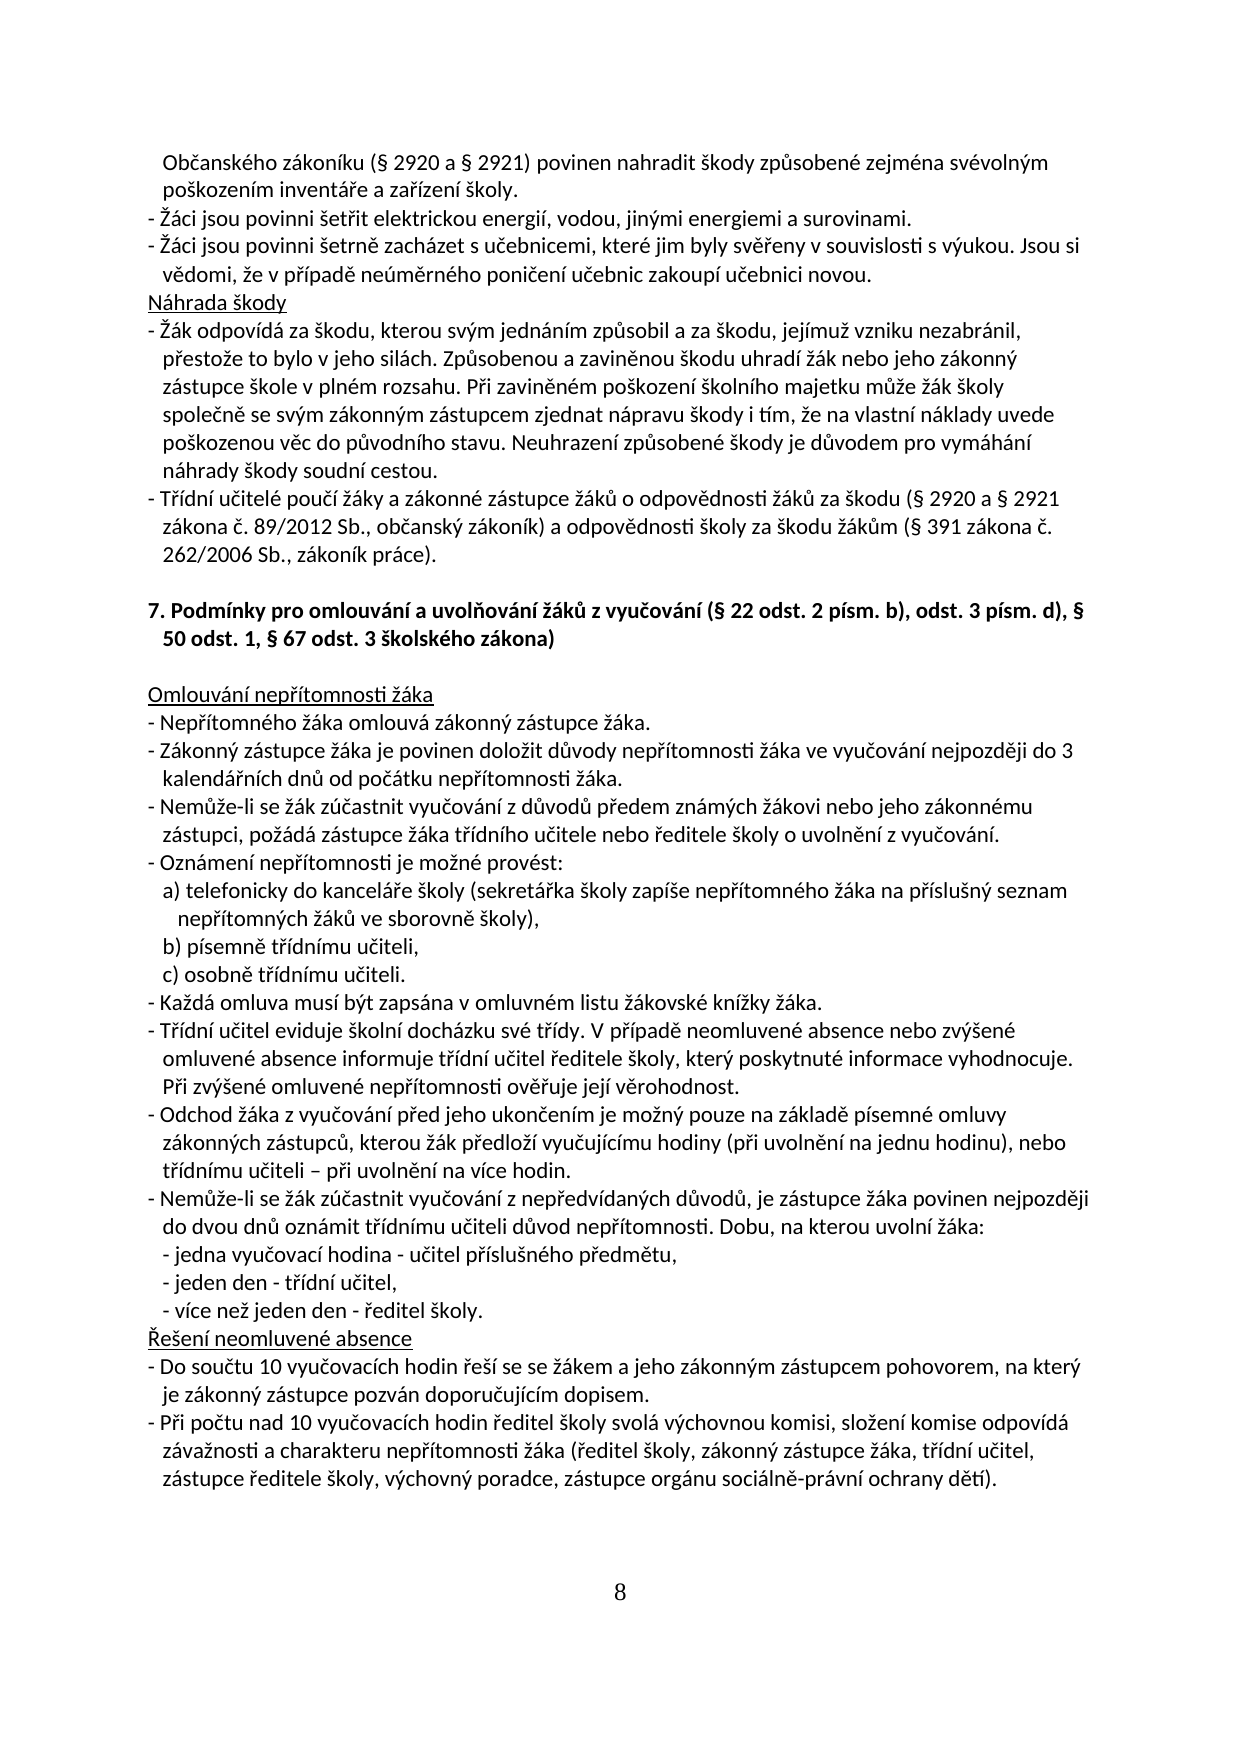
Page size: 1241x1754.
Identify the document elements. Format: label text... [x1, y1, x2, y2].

text - Při počtu nad 10 vyučovacích hodin ředitel školy svolá výchovnou komisi, složení komise odpovídá závažnosti a charakteru nepřítomnosti žáka (ředitel školy, zákonný zástupce žáka, třídní učitel, zástupce ředitele školy, výchovný poradce, zástupce orgánu sociálně-právní ochrany dětí). [148, 1408, 1093, 1493]
text - více než jeden den - ředitel školy. [162, 1296, 1093, 1324]
text Řešení neomluvené absence [148, 1324, 1093, 1352]
text - jedna vyučovací hodina - učitel příslušného předmětu, [162, 1240, 1093, 1268]
text - Každá omluva musí být zapsána v omluvném listu žákovské knížky žáka. [148, 988, 1093, 1016]
text - Do součtu 10 vyučovacích hodin řeší se se žákem a jeho zákonným zástupcem pohovorem, na který je zákonný zástupce pozván doporučujícím dopisem. [148, 1352, 1093, 1408]
text - Zákonný zástupce žáka je povinen doložit důvody nepřítomnosti žáka ve vyučování nejpozději do 3 kalendářních dnů od počátku nepřítomnosti žáka. [148, 736, 1093, 792]
text Omlouvání nepřítomnosti žáka [148, 680, 1093, 708]
text c) osobně třídnímu učiteli. [162, 960, 1093, 988]
text - Žáci jsou povinni šetrně zacházet s učebnicemi, které jim byly svěřeny v souvislosti s výukou. Jsou si vědomi, že v případě neúměrného poničení učebnic zakoupí učebnici novou. [148, 232, 1093, 288]
text - Žák odpovídá za škodu, kterou svým jednáním způsobil a za škodu, jejímuž vzniku nezabránil, přestože to bylo v jeho silách. Způsobenou a zaviněnou škodu uhradí žák nebo jeho zákonný zástupce škole v plném rozsahu. Při zaviněném poškození školního majetku může žák školy společně se svým zákonným zástupcem zjednat nápravu škody i tím, že na vlastní náklady uvede poškozenou věc do původního stavu. Neuhrazení způsobené škody je důvodem pro vymáhání náhrady škody soudní cestou. [148, 316, 1093, 484]
text - Nemůže-li se žák zúčastnit vyučování z nepředvídaných důvodů, je zástupce žáka povinen nejpozději do dvou dnů oznámit třídnímu učiteli důvod nepřítomnosti. Dobu, na kterou uvolní žáka: [148, 1184, 1093, 1240]
text - jeden den - třídní učitel, [162, 1268, 1093, 1296]
text 7. Podmínky pro omlouvání a uvolňování žáků z vyučování (§ 22 odst. 2 písm. b), odst. 3 písm. d), § 50 odst. 1, § 67 odst. 3 školského zákona) [148, 596, 1093, 652]
text - Žáci jsou povinni šetřit elektrickou energií, vodou, jinými energiemi a surovinami. [148, 204, 1093, 232]
text Náhrada škody [148, 288, 1093, 316]
text - Nemůže-li se žák zúčastnit vyučování z důvodů předem známých žákovi nebo jeho zákonnému zástupci, požádá zástupce žáka třídního učitele nebo ředitele školy o uvolnění z vyučování. [148, 792, 1093, 848]
text - Nepřítomného žáka omlouvá zákonný zástupce žáka. [148, 708, 1093, 736]
text - Třídní učitelé poučí žáky a zákonné zástupce žáků o odpovědnosti žáků za škodu (§ 2920 a § 2921 zákona č. 89/2012 Sb., občanský zákoník) a odpovědnosti školy za škodu žákům (§ 391 zákona č. 262/2006 Sb., zákoník práce). [148, 484, 1093, 568]
text - Třídní učitel eviduje školní docházku své třídy. V případě neomluvené absence nebo zvýšené omluvené absence informuje třídní učitel ředitele školy, který poskytnuté informace vyhodnocuje. Při zvýšené omluvené nepřítomnosti ověřuje její věrohodnost. [148, 1016, 1093, 1100]
text b) písemně třídnímu učiteli, [162, 932, 1093, 960]
text Občanského zákoníku (§ 2920 a § 2921) povinen nahradit škody způsobené zejména svévolným poškozením inventáře a zařízení školy. [148, 148, 1093, 204]
text - Oznámení nepřítomnosti je možné provést: [148, 848, 1093, 876]
text a) telefonicky do kanceláře školy (sekretářka školy zapíše nepřítomného žáka na příslušný seznam nepřítomných žáků ve sborovně školy), [162, 876, 1093, 932]
text - Odchod žáka z vyučování před jeho ukončením je možný pouze na základě písemné omluvy zákonných zástupců, kterou žák předloží vyučujícímu hodiny (při uvolnění na jednu hodinu), nebo třídnímu učiteli – při uvolnění na více hodin. [148, 1100, 1093, 1184]
